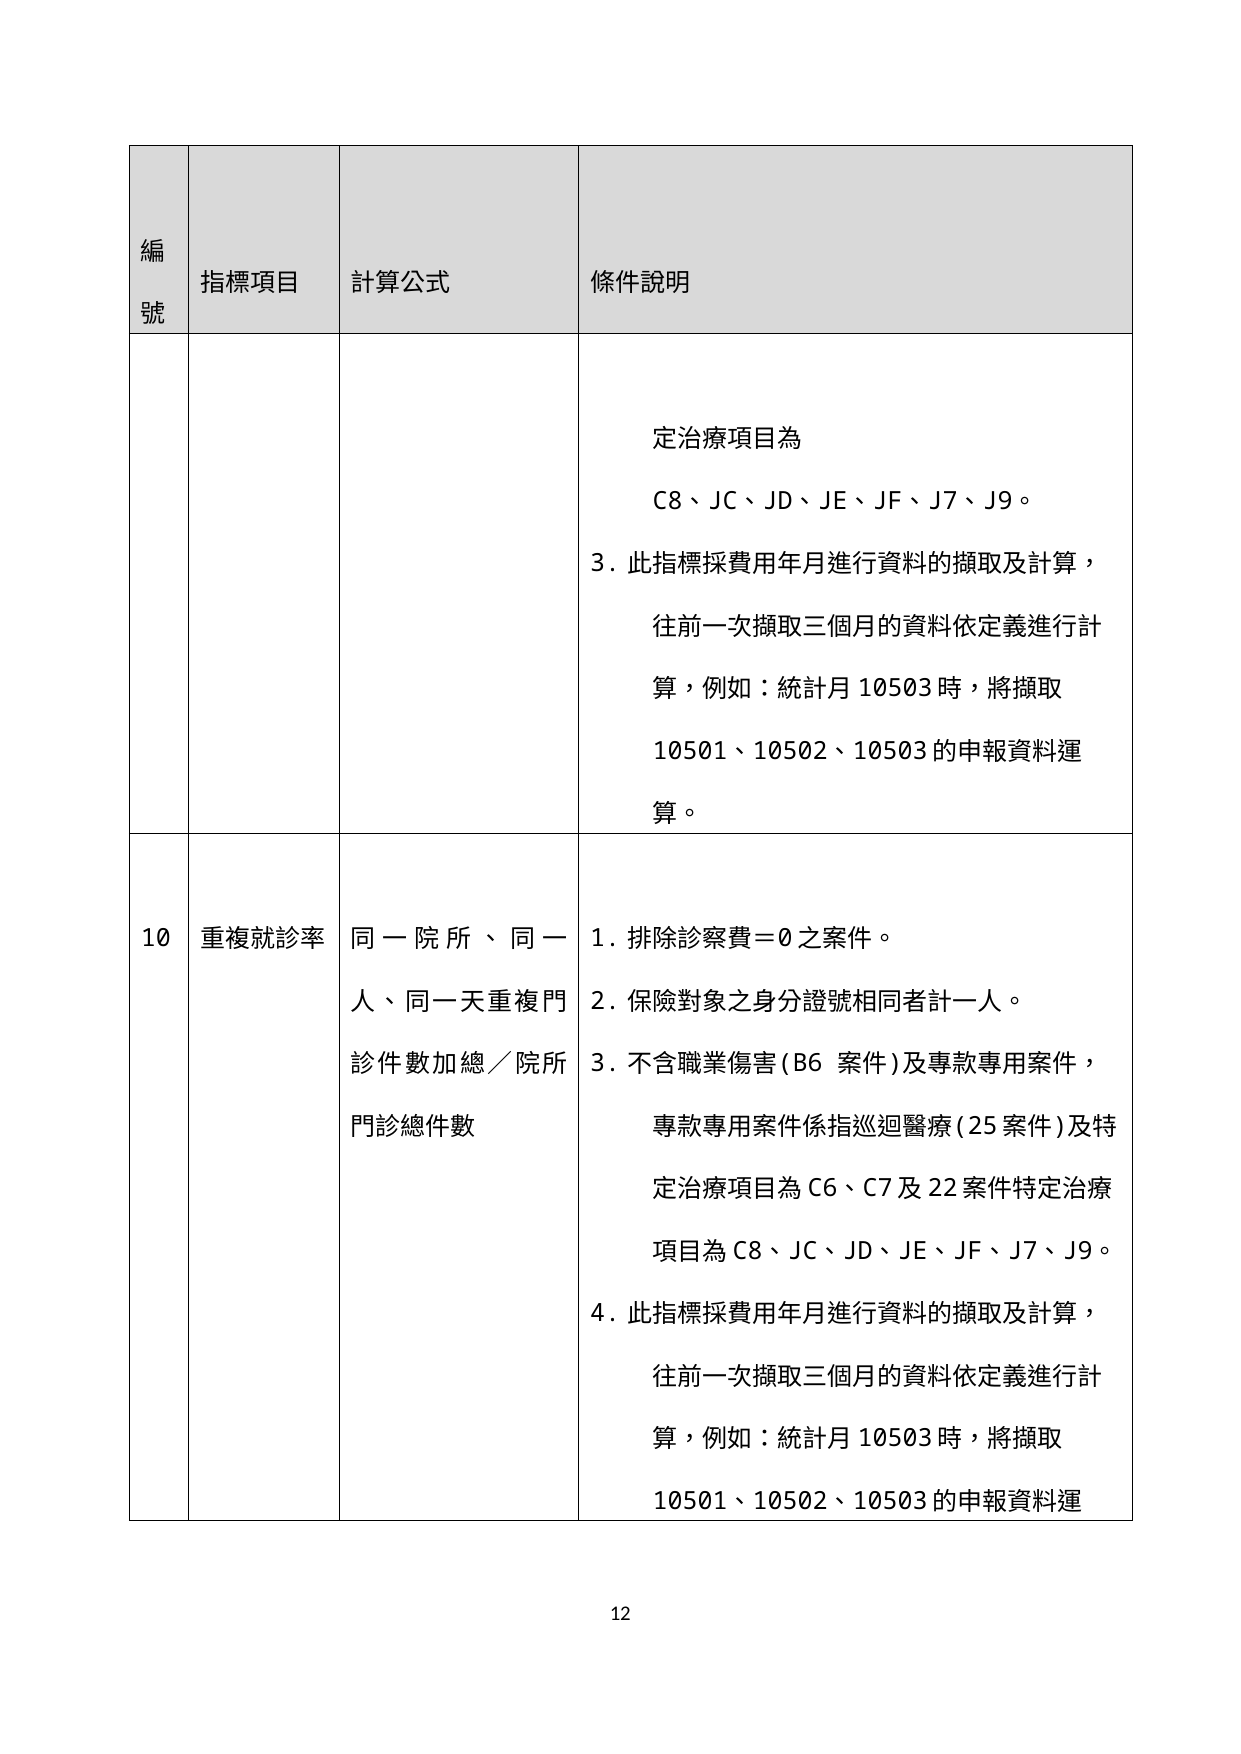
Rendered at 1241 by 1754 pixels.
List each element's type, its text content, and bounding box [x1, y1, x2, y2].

table_header 條件說明 [579, 146, 1132, 333]
table_header 指標項目 [189, 146, 339, 333]
table_cell 同一院所、同一人、同一天重複門診件數加總／院所門診總件數 [340, 834, 578, 1520]
table_cell [189, 334, 339, 833]
table_header 計算公式 [340, 146, 578, 333]
table_cell 排除診察費＝0之案件。 保險對象之身分證號相同者計一人。 不含職業傷害(B6 案件)及專款專用案件，專款專用案件係指巡迴醫療(25案件)及特定治療項目為C6、C7及22案件特定治療項目為C8、JC、JD、JE、JF、J7、J9。 此指標採費用年月進行資料的擷取及計算，往前一次擷取三個月的資料依定義進行計算，例如：統計月10503時，將擷取10501、10502、10503的申報資料運算。 [579, 834, 1132, 1520]
table_cell [340, 334, 578, 833]
table_cell 10 [130, 834, 188, 1520]
table_cell 重複就診率 [189, 834, 339, 1520]
table_cell [130, 334, 188, 833]
table_header 編號 [130, 146, 188, 333]
table_cell 定治療項目為C8、JC、JD、JE、JF、J7、J9。 此指標採費用年月進行資料的擷取及計算，往前一次擷取三個月的資料依定義進行計算，例如：統計月10503時，將擷取10501、10502、10503的申報資料運算。 [579, 334, 1132, 833]
